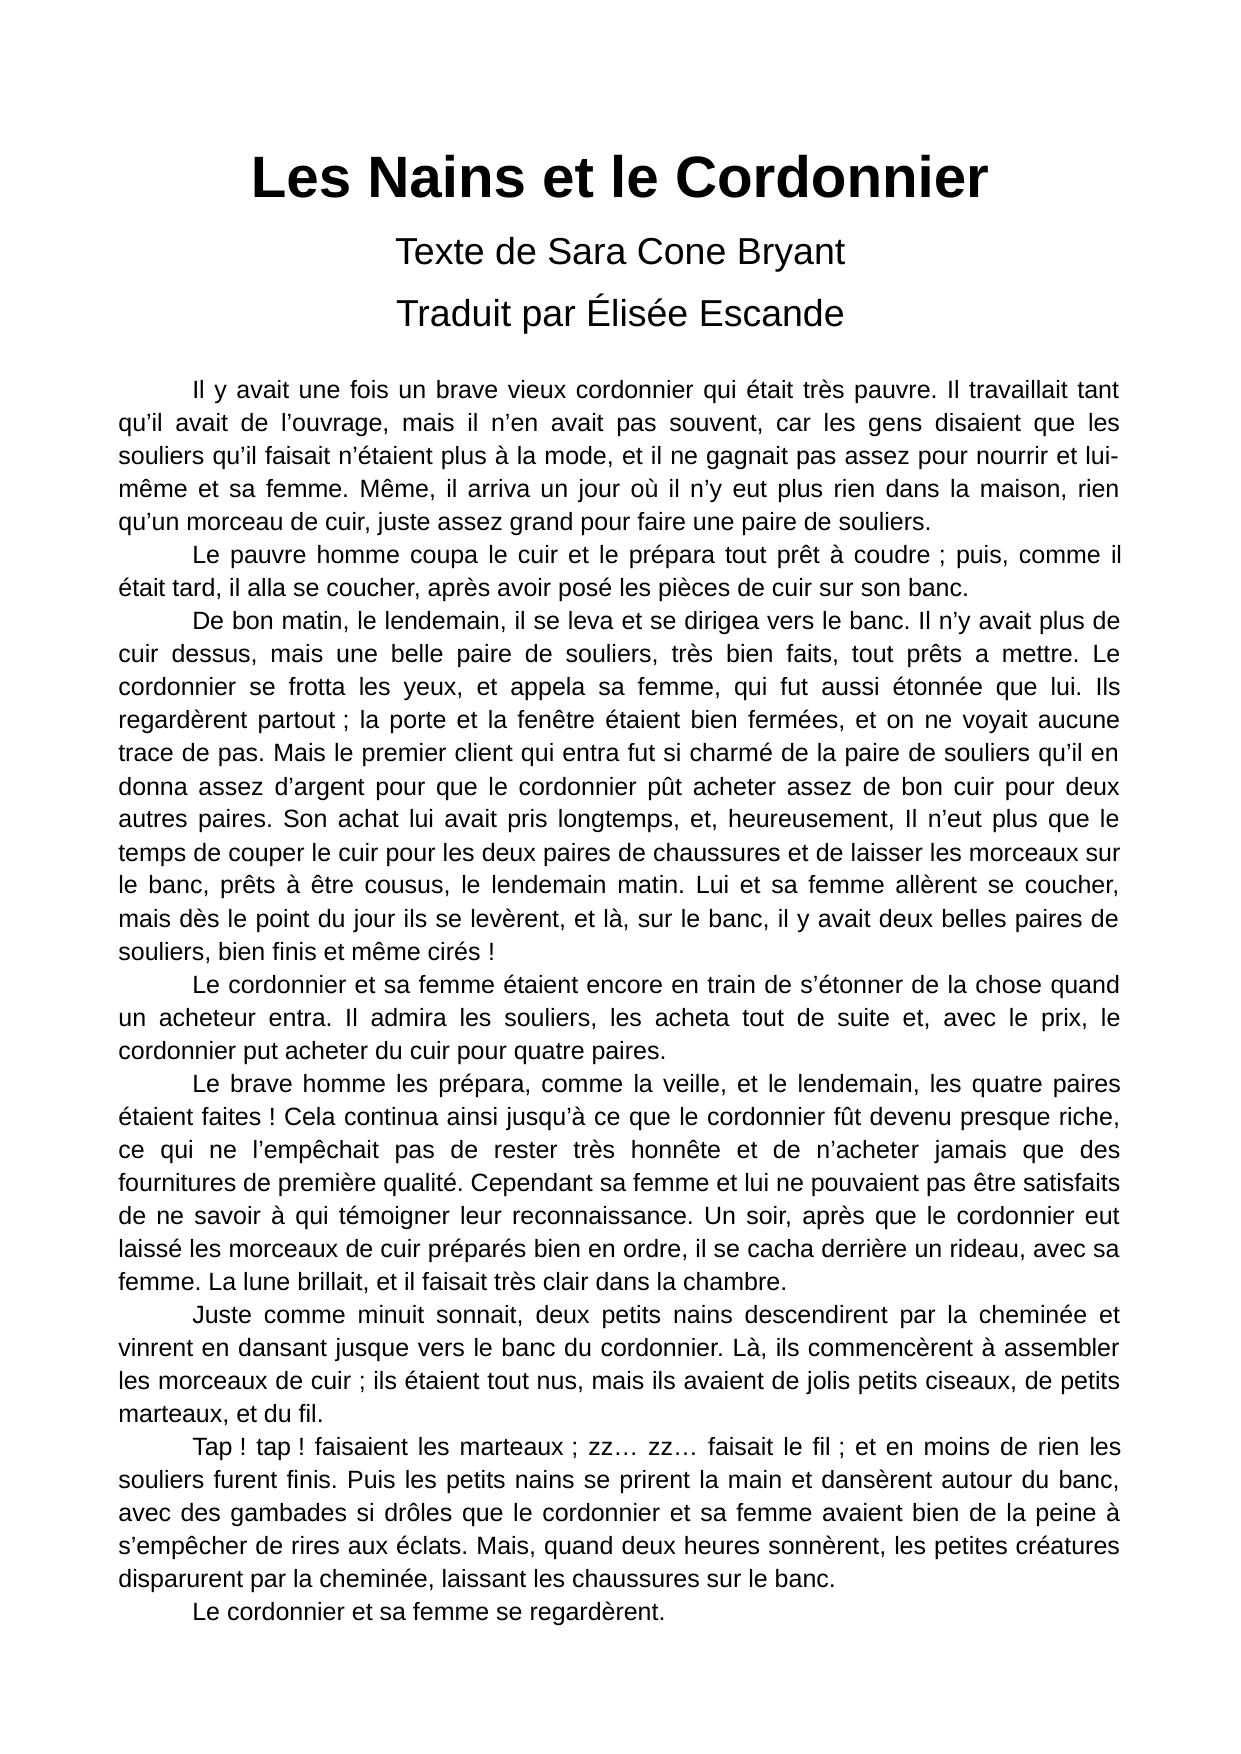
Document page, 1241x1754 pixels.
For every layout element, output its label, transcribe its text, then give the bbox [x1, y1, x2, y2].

subtitle Texte de Sara Cone Bryant [118, 229, 1122, 272]
title Les Nains et le Cordonnier [118, 143, 1122, 210]
text Il y avait une fois un brave vieux cordonnier qui était très pauvre. Il travaillait tant qu’il avait de l’ouvrage, mais il n’en avait pas souvent, car les gens disaient que les souliers qu’il faisait n’étaient plus à la mode, et il ne gagnait pas assez pour nourrir et lui-même et sa femme. Même, il arriva un jour où il n’y eut plus rien dans la maison, rien qu’un morceau de cuir, juste assez grand pour faire une paire de souliers. [118, 375, 1122, 536]
subtitle Traduit par Élisée Escande [118, 291, 1122, 334]
text Juste comme minuit sonnait, deux petits nains descendirent par la cheminée et vinrent en dansant jusque vers le banc du cordonnier. Là, ils commencèrent à assembler les morceaux de cuir ; ils étaient tout nus, mais ils avaient de jolis petits ciseaux, de petits marteaux, et du fil. [118, 1300, 1122, 1428]
text Tap ! tap ! faisaient les marteaux ; zz… zz… faisait le fil ; et en moins de rien les souliers furent finis. Puis les petits nains se prirent la main et dansèrent autour du banc, avec des gambades si drôles que le cordonnier et sa femme avaient bien de la peine à s’empêcher de rires aux éclats. Mais, quand deux heures sonnèrent, les petites créatures disparurent par la cheminée, laissant les chaussures sur le banc. [118, 1432, 1122, 1593]
text Le cordonnier et sa femme étaient encore en train de s’étonner de la chose quand un acheteur entra. Il admira les souliers, les acheta tout de suite et, avec le prix, le cordonnier put acheter du cuir pour quatre paires. [118, 969, 1122, 1064]
text Le pauvre homme coupa le cuir et le prépara tout prêt à coudre ; puis, comme il était tard, il alla se coucher, après avoir posé les pièces de cuir sur son banc. [118, 540, 1122, 602]
text Le cordonnier et sa femme se regardèrent. [118, 1597, 1122, 1626]
text De bon matin, le lendemain, il se leva et se dirigea vers le banc. Il n’y avait plus de cuir dessus, mais une belle paire de souliers, très bien faits, tout prêts a mettre. Le cordonnier se frotta les yeux, et appela sa femme, qui fut aussi étonnée que lui. Ils regardèrent partout ; la porte et la fenêtre étaient bien fermées, et on ne voyait aucune trace de pas. Mais le premier client qui entra fut si charmé de la paire de souliers qu’il en donna assez d’argent pour que le cordonnier pût acheter assez de bon cuir pour deux autres paires. Son achat lui avait pris longtemps, et, heureusement, Il n’eut plus que le temps de couper le cuir pour les deux paires de chaussures et de laisser les morceaux sur le banc, prêts à être cousus, le lendemain matin. Lui et sa femme allèrent se coucher, mais dès le point du jour ils se levèrent, et là, sur le banc, il y avait deux belles paires de souliers, bien finis et même cirés ! [118, 606, 1122, 965]
text Le brave homme les prépara, comme la veille, et le lendemain, les quatre paires étaient faites ! Cela continua ainsi jusqu’à ce que le cordonnier fût devenu presque riche, ce qui ne l’empêchait pas de rester très honnête et de n’acheter jamais que des fournitures de première qualité. Cependant sa femme et lui ne pouvaient pas être satisfaits de ne savoir à qui témoigner leur reconnaissance. Un soir, après que le cordonnier eut laissé les morceaux de cuir préparés bien en ordre, il se cacha derrière un rideau, avec sa femme. La lune brillait, et il faisait très clair dans la chambre. [118, 1069, 1122, 1296]
